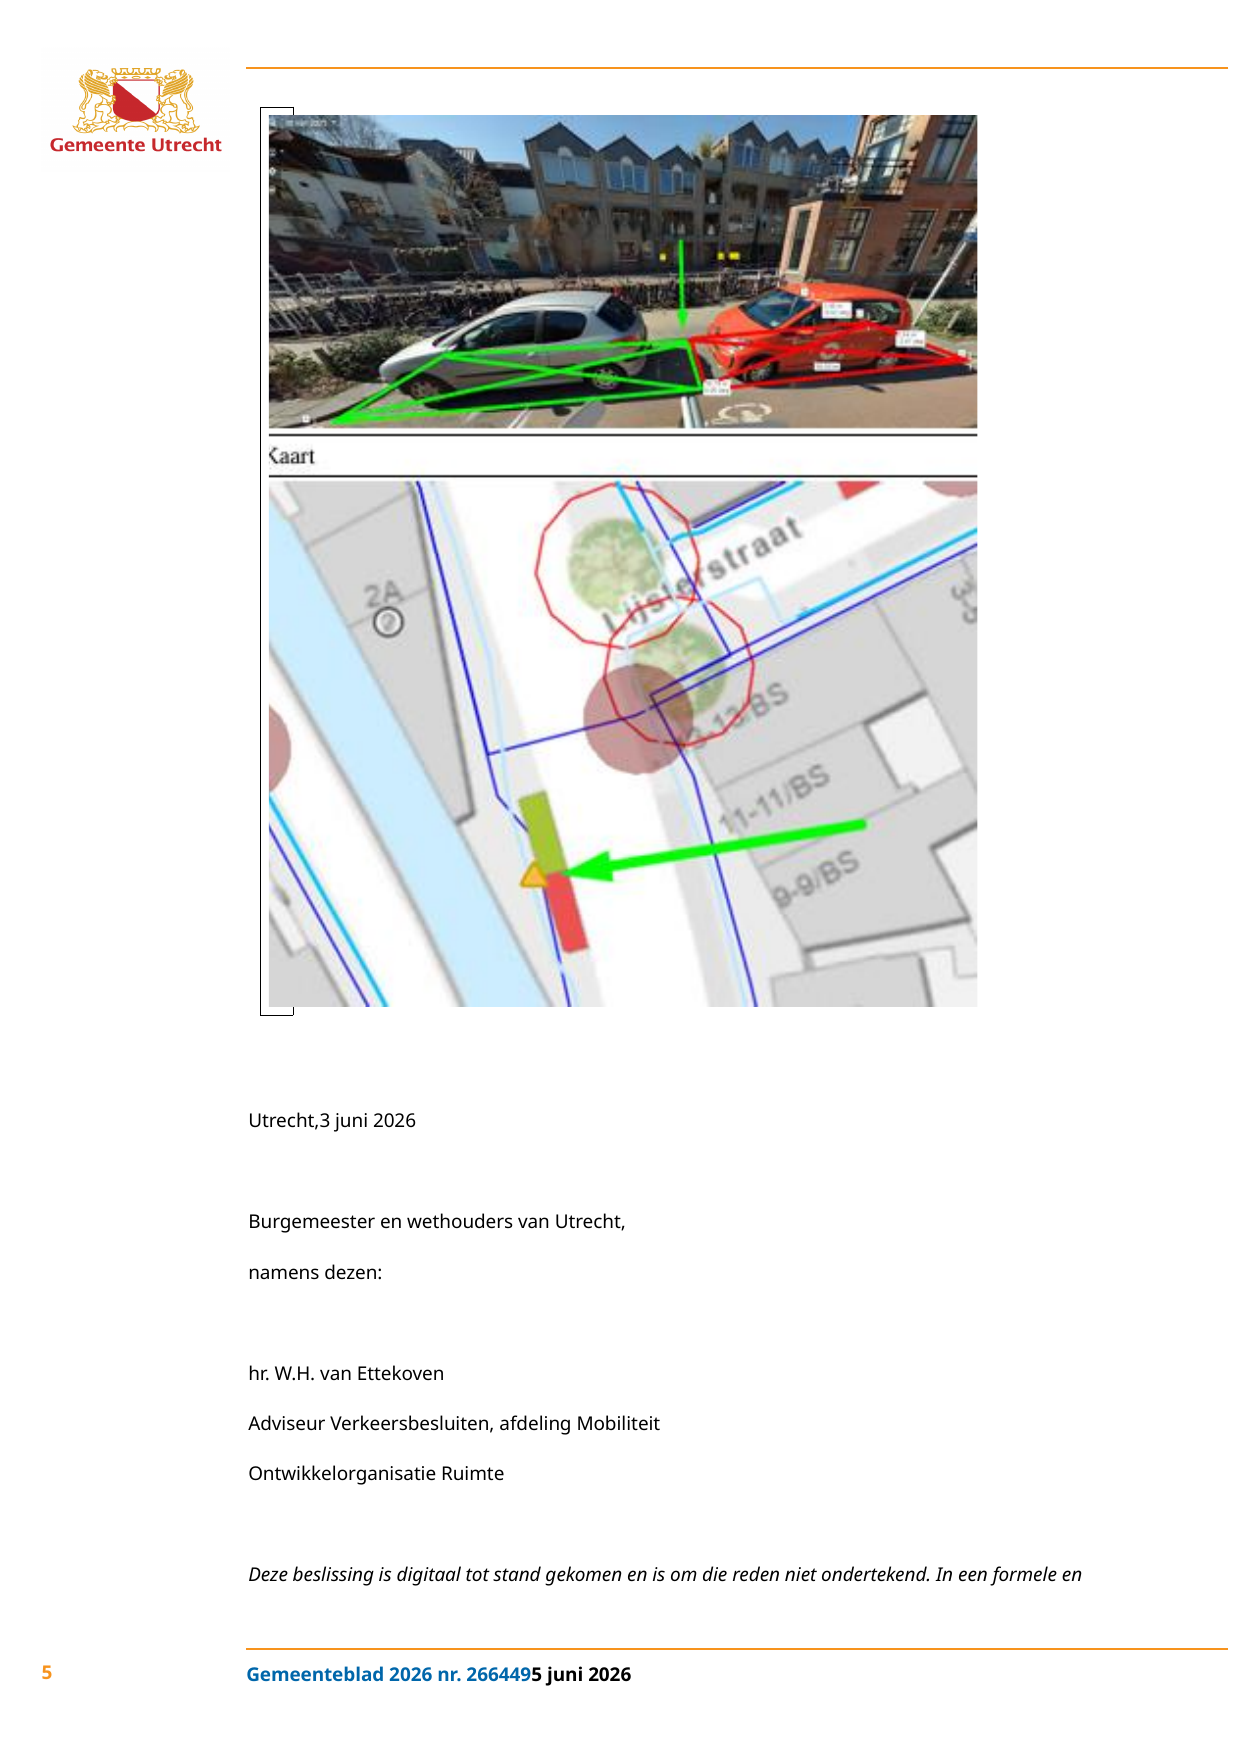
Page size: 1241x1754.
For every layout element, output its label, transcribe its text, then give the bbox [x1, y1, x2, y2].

text Deze beslissing is digitaal tot stand gekomen en is om die reden niet ondertekend. In een formele en [248, 1561, 1152, 1587]
text Burgemeester en wethouders van Utrecht, [248, 1208, 1152, 1234]
text Adviseur Verkeersbesluiten, afdeling Mobiliteit [248, 1410, 1152, 1436]
picture [41, 47, 231, 172]
text Ontwikkelorganisatie Ruimte [248, 1461, 1152, 1486]
text namens dezen: [248, 1259, 1152, 1285]
picture [268, 115, 978, 1007]
text hr. W.H. van Ettekoven [248, 1360, 1152, 1386]
text Utrecht,3 juni 2026 [248, 1108, 1152, 1133]
